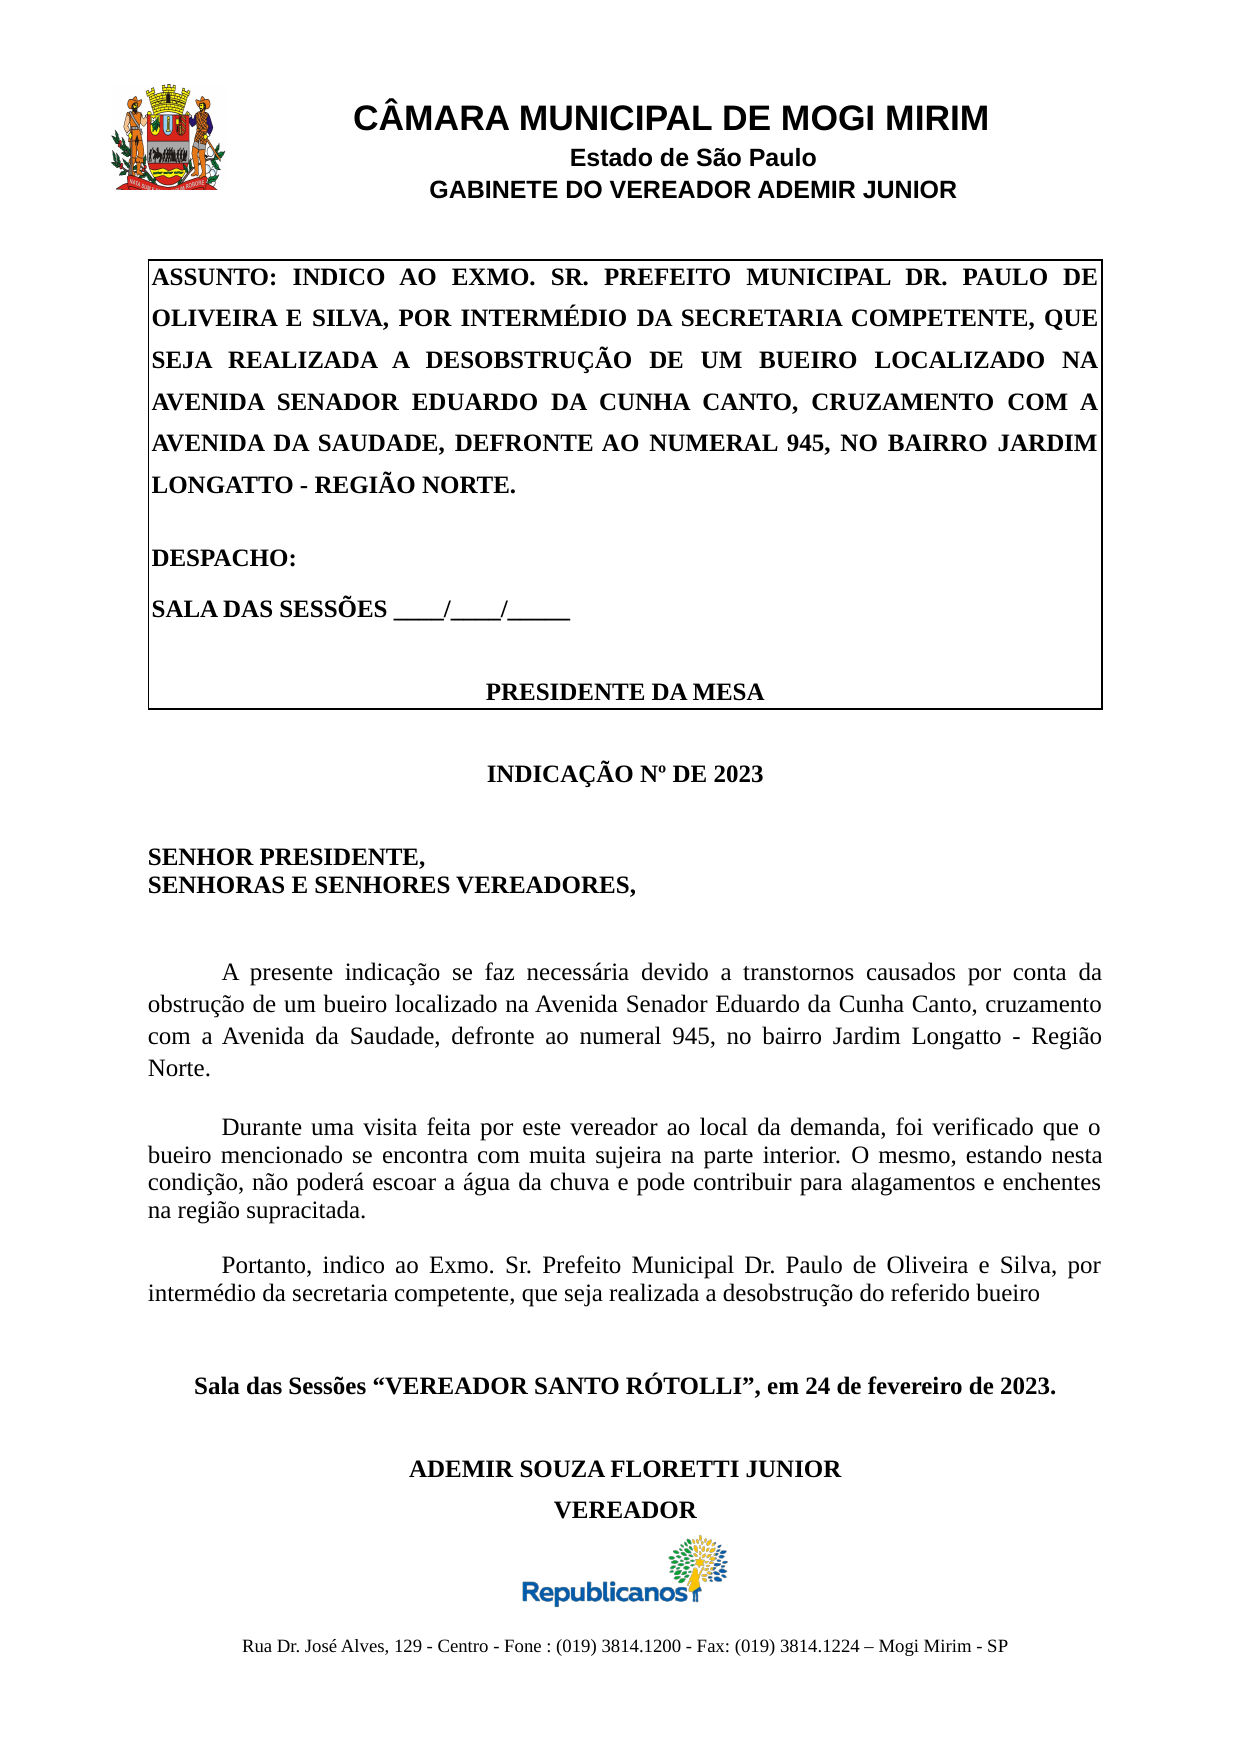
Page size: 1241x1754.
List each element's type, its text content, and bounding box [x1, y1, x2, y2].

picture [509, 1526, 741, 1612]
text Portanto, indico ao Exmo. Sr. Prefeito Municipal Dr. Paulo de Oliveira e Silva, por intermédio da secretaria competente, que seja realizada a desobstrução do referido bueiro [148, 1252, 1103, 1307]
text SALA DAS SESSÕES ____/____/_____ [149, 591, 1101, 623]
text Durante uma visita feita por este vereador ao local da demanda, foi verificado que o bueiro mencionado se encontra com muita sujeira na parte interior. O mesmo, estando nesta condição, não poderá escoar a água da chuva e pode contribuir para alagamentos e enchentes na região supracitada. [148, 1113, 1103, 1224]
text VEREADOR [148, 1496, 1103, 1524]
text A presente indicação se faz necessária devido a transtornos causados por conta da obstrução de um bueiro localizado na Avenida Senador Eduardo da Cunha Canto, cruzamento com a Avenida da Saudade, defronte ao numeral 945, no bairro Jardim Longatto - Região Norte. [148, 958, 1103, 1081]
text SENHOR PRESIDENTE, [148, 843, 1103, 871]
picture [110, 84, 226, 190]
text PRESIDENTE DA MESA [149, 674, 1101, 708]
text ASSUNTO: INDICO AO EXMO. SR. PREFEITO MUNICIPAL DR. PAULO DE OLIVEIRA E SILVA, POR INTERMÉDIO DA SECRETARIA COMPETENTE, QUE SEJA REALIZADA A DESOBSTRUÇÃO DE UM BUEIRO LOCALIZADO NA AVENIDA SENADOR EDUARDO DA CUNHA CANTO, CRUZAMENTO COM A AVENIDA DA SAUDADE, DEFRONTE AO NUMERAL 945, NO BAIRRO JARDIM LONGATTO - REGIÃO NORTE. [149, 261, 1101, 498]
text ADEMIR SOUZA FLORETTI JUNIOR [148, 1455, 1103, 1483]
text SENHORAS E SENHORES VEREADORES, [148, 871, 1103, 899]
text Sala das Sessões “VEREADOR SANTO RÓTOLLI”, em 24 de fevereiro de 2023. [148, 1372, 1103, 1399]
text DESPACHO: [149, 541, 1101, 572]
text INDICAÇÃO Nº DE 2023 [148, 760, 1103, 788]
